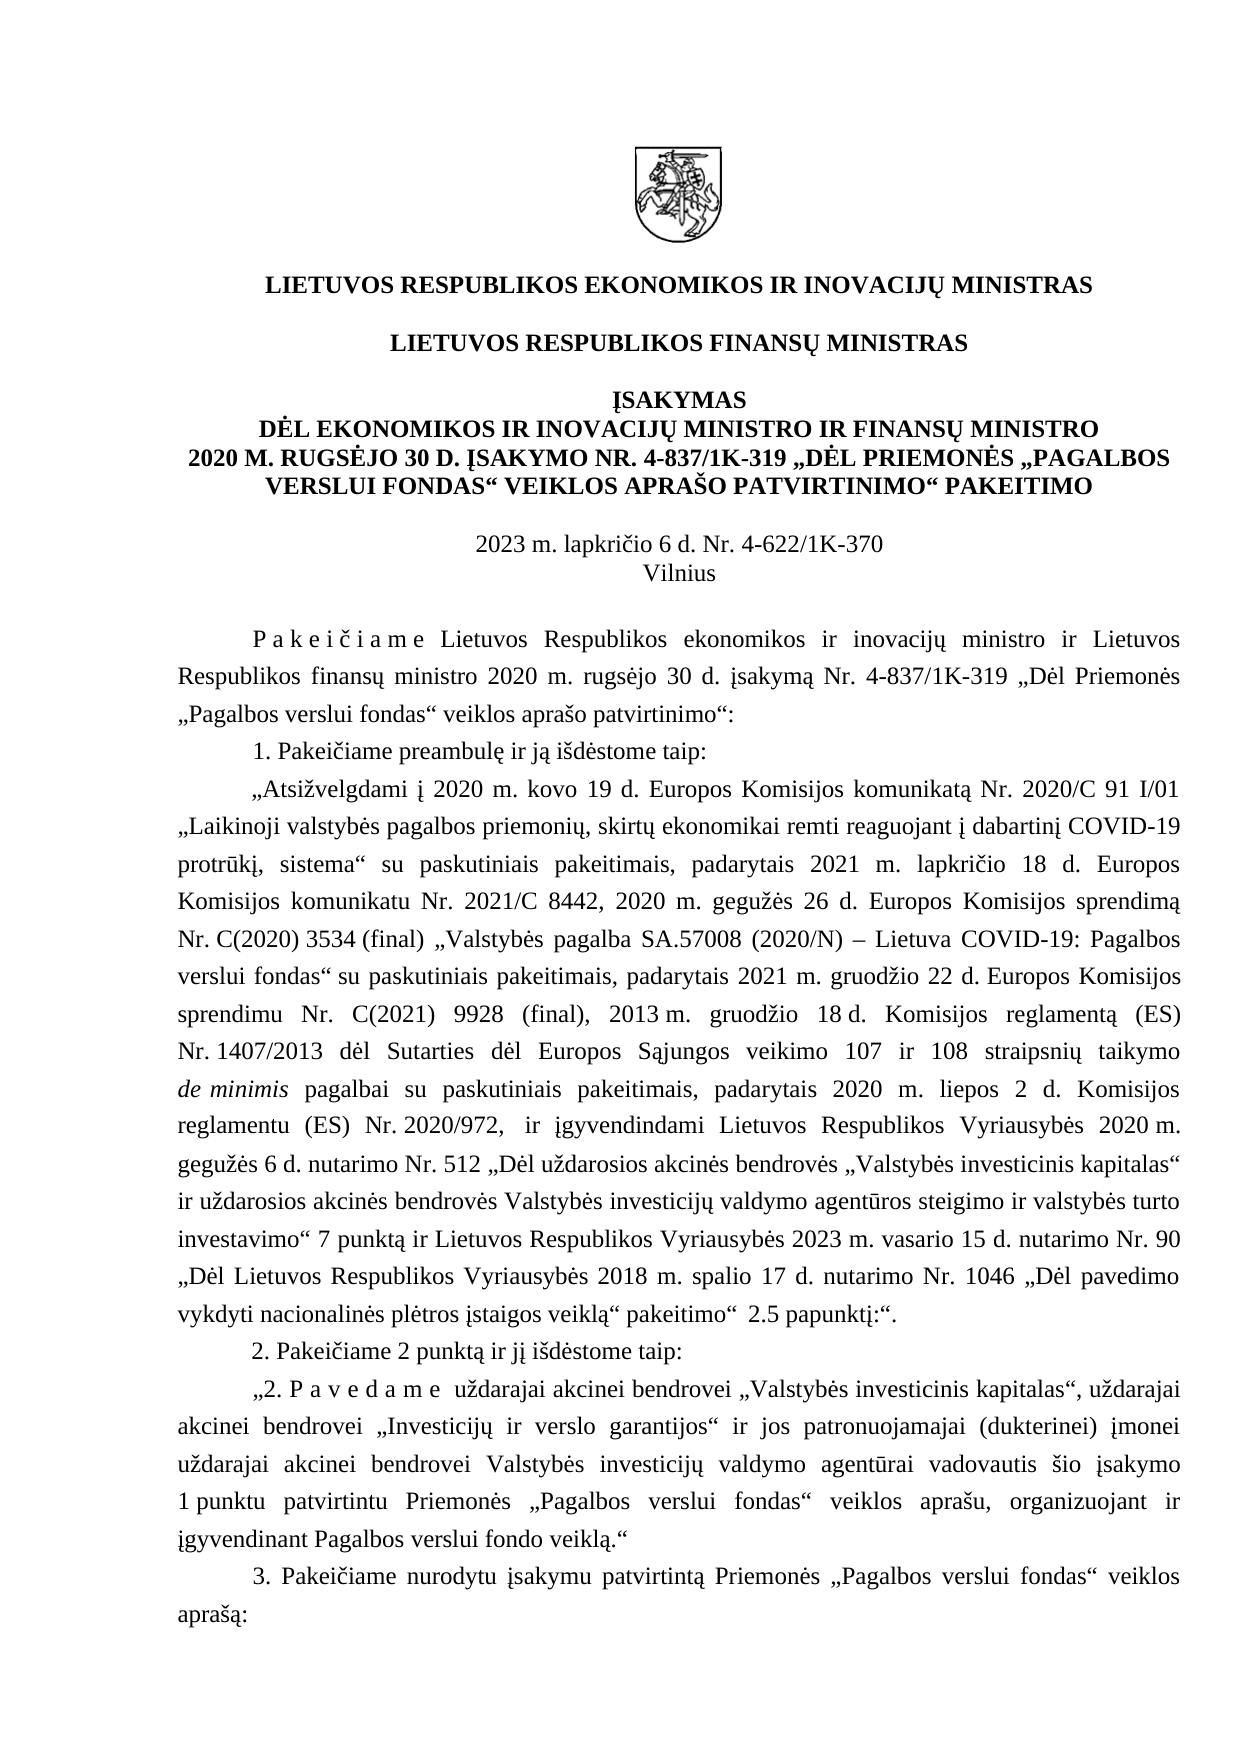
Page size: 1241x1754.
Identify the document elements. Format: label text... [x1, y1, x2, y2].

text LIETUVOS RESPUBLIKOS Ekonomikos ir inovacijų MINISTRAS [177, 270, 1181, 299]
text LIETUVOS RESPUBLIKOS FINANSŲ MINISTRAS [177, 328, 1181, 356]
text „2. P a v e d a m e uždarajai akcinei bendrovei „Valstybės investicinis kapitalas“, uždarajai akcinei bendrovei „Investicijų ir verslo garantijos“ ir jos patronuojamajai (dukterinei) įmonei uždarajai akcinei bendrovei Valstybės investicijų valdymo agentūrai vadovautis šio įsakymo 1 punktu patvirtintu Priemonės „Pagalbos verslui fondas“ veiklos aprašu, organizuojant ir įgyvendinant Pagalbos verslui fondo veiklą.“ [177, 1365, 1181, 1553]
text „Atsižvelgdami į 2020 m. kovo 19 d. Europos Komisijos komunikatą Nr. 2020/C 91 I/01 „Laikinoji valstybės pagalbos priemonių, skirtų ekonomikai remti reaguojant į dabartinį COVID-19 protrūkį, sistema“ su paskutiniais pakeitimais, padarytais 2021 m. lapkričio 18 d. Europos Komisijos komunikatu Nr. 2021/C 8442, 2020 m. gegužės 26 d. Europos Komisijos sprendimą Nr. C(2020) 3534 (final) „Valstybės pagalba SA.57008 (2020/N) – Lietuva COVID-19: Pagalbos verslui fondas“ su paskutiniais pakeitimais, padarytais 2021 m. gruodžio 22 d. Europos Komisijos sprendimu Nr. C(2021) 9928 (final), 2013 m. gruodžio 18 d. Komisijos reglamentą (ES) Nr. 1407/2013 dėl Sutarties dėl Europos Sąjungos veikimo 107 ir 108 straipsnių taikymo de minimis pagalbai su paskutiniais pakeitimais, padarytais 2020 m. liepos 2 d. Komisijos reglamentu (ES) Nr. 2020/972, ir įgyvendindami Lietuvos Respublikos Vyriausybės 2020 m. gegužės 6 d. nutarimo Nr. 512 „Dėl uždarosios akcinės bendrovės „Valstybės investicinis kapitalas“ ir uždarosios akcinės bendrovės Valstybės investicijų valdymo agentūros steigimo ir valstybės turto investavimo“ 7 punktą ir Lietuvos Respublikos Vyriausybės 2023 m. vasario 15 d. nutarimo Nr. 90 „Dėl Lietuvos Respublikos Vyriausybės 2018 m. spalio 17 d. nutarimo Nr. 1046 „Dėl pavedimo vykdyti nacionalinės plėtros įstaigos veiklą“ pakeitimo“ 2.5 papunktį:“. [177, 765, 1181, 1328]
text DĖL EKONOMIKOS IR INOVACIJŲ MINISTRO IR FINANSŲ MINISTRO 2020 m. rugsėjo 30 d. įsakymo nr. 4-837/1K-319 „DĖL priemonės „PAGALBOS VERSLUI FONDAS“ VEIKLOS APRAŠO patvirtinimo“ pakeitimo [177, 414, 1181, 500]
text 2. Pakeičiame 2 punktą ir jį išdėstome taip: [177, 1328, 1181, 1365]
text 1. Pakeičiame preambulę ir ją išdėstome taip: [177, 728, 1181, 765]
text 3. Pakeičiame nurodytu įsakymu patvirtintą Priemonės „Pagalbos verslui fondas“ veiklos aprašą: [177, 1553, 1181, 1628]
text P a k e i č i a m e Lietuvos Respublikos ekonomikos ir inovacijų ministro ir Lietuvos Respublikos finansų ministro 2020 m. rugsėjo 30 d. įsakymą Nr. 4-837/1K-319 „Dėl Priemonės „Pagalbos verslui fondas“ veiklos aprašo patvirtinimo“: [177, 615, 1181, 728]
text ĮSAKYMAS [177, 385, 1181, 414]
text 2023 m. lapkričio 6 d. Nr. 4-622/1K-370 [177, 529, 1181, 558]
text Vilnius [177, 558, 1181, 586]
